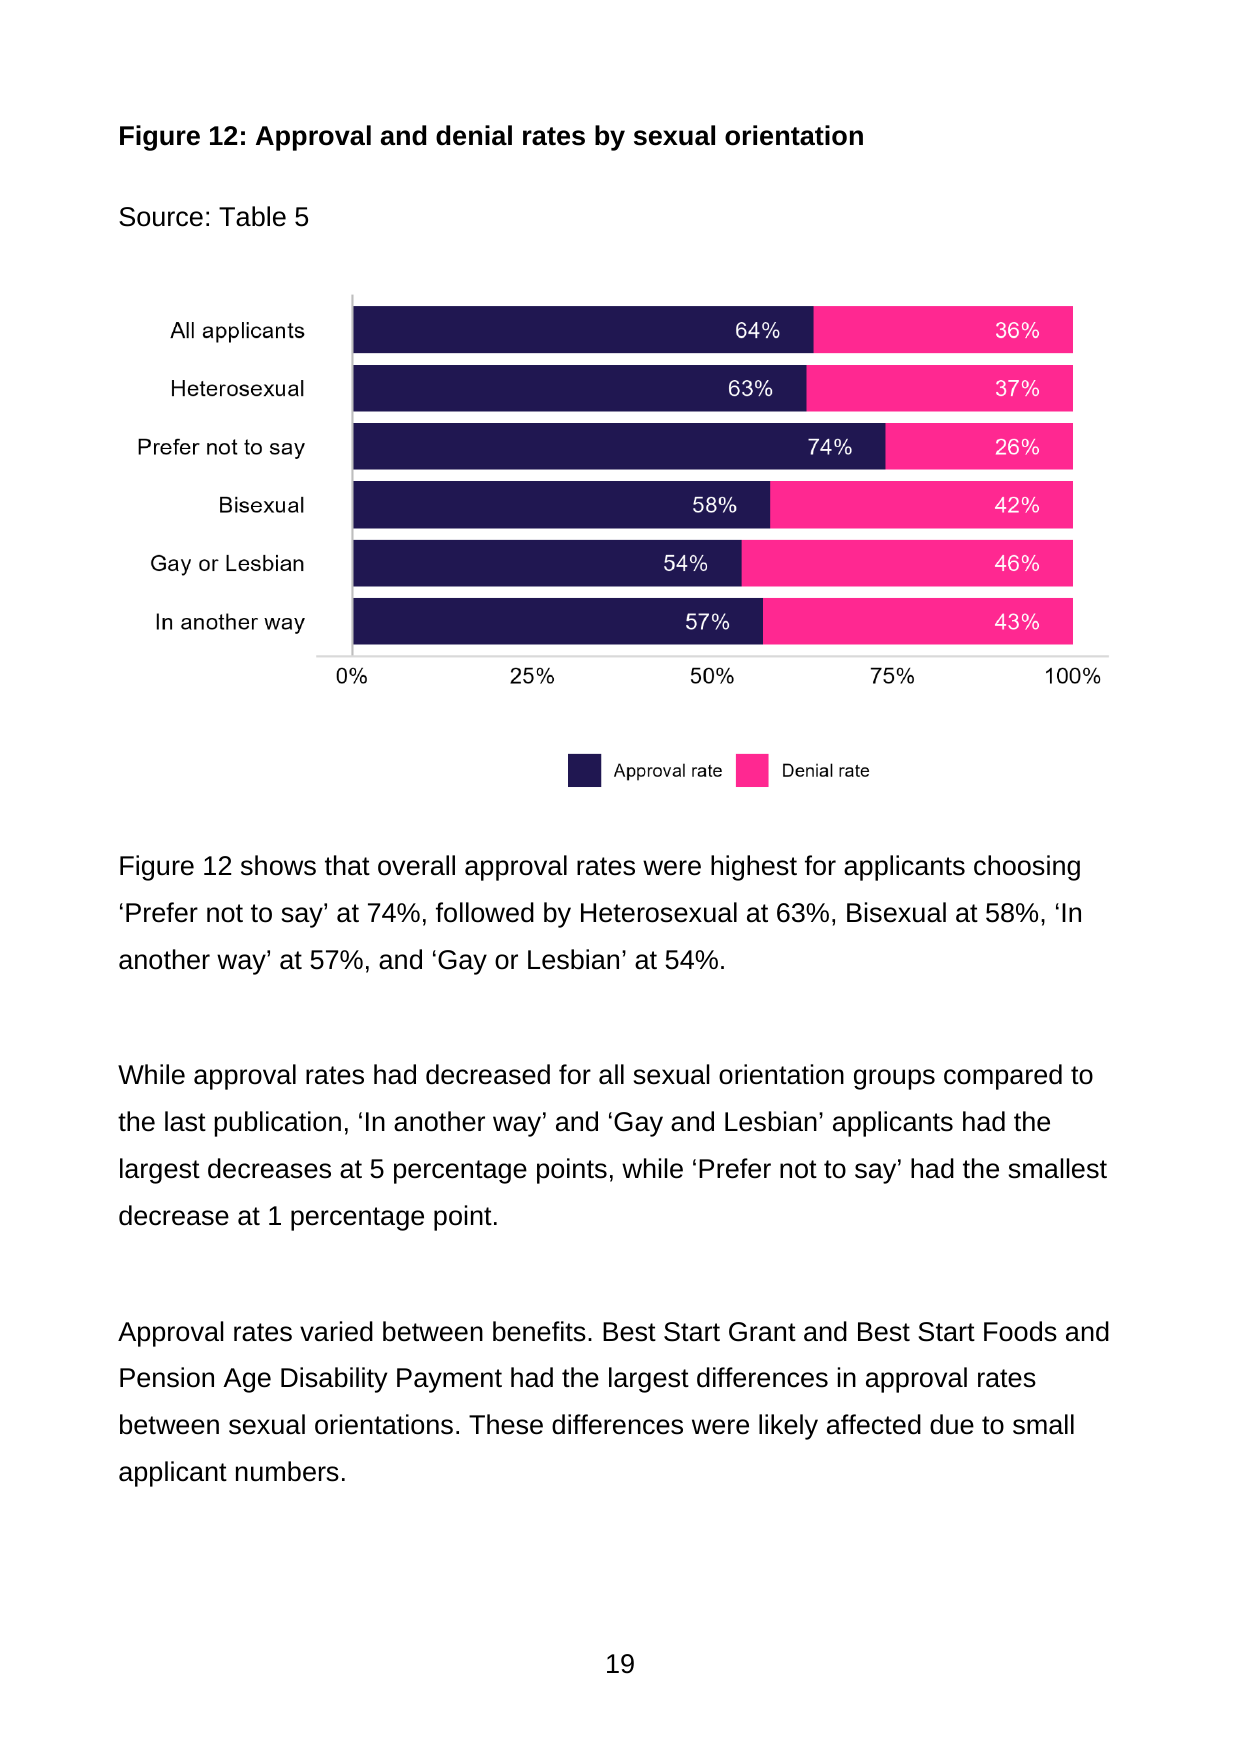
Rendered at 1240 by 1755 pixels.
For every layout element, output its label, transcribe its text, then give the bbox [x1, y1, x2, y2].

subtitle Source: Table 5 [118, 201, 1121, 232]
text Figure 12 shows that overall approval rates were highest for applicants choosing ‘Prefer not to say’ at 74%, followed by Heterosexual at 63%, Bisexual at 58%, ‘In another way’ at 57%, and ‘Gay or Lesbian’ at 54%. [118, 850, 1121, 975]
title Figure 12: Approval and denial rates by sexual orientation [118, 120, 1121, 151]
text While approval rates had decreased for all sexual orientation groups compared to the last publication, ‘In another way’ and ‘Gay and Lesbian’ applicants had the largest decreases at 5 percentage points, while ‘Prefer not to say’ had the smallest decrease at 1 percentage point. [118, 1059, 1121, 1231]
text Approval rates varied between benefits. Best Start Grant and Best Start Foods and Pension Age Disability Payment had the largest differences in approval rates between sexual orientations. These differences were likely affected due to small applicant numbers. [118, 1316, 1121, 1487]
